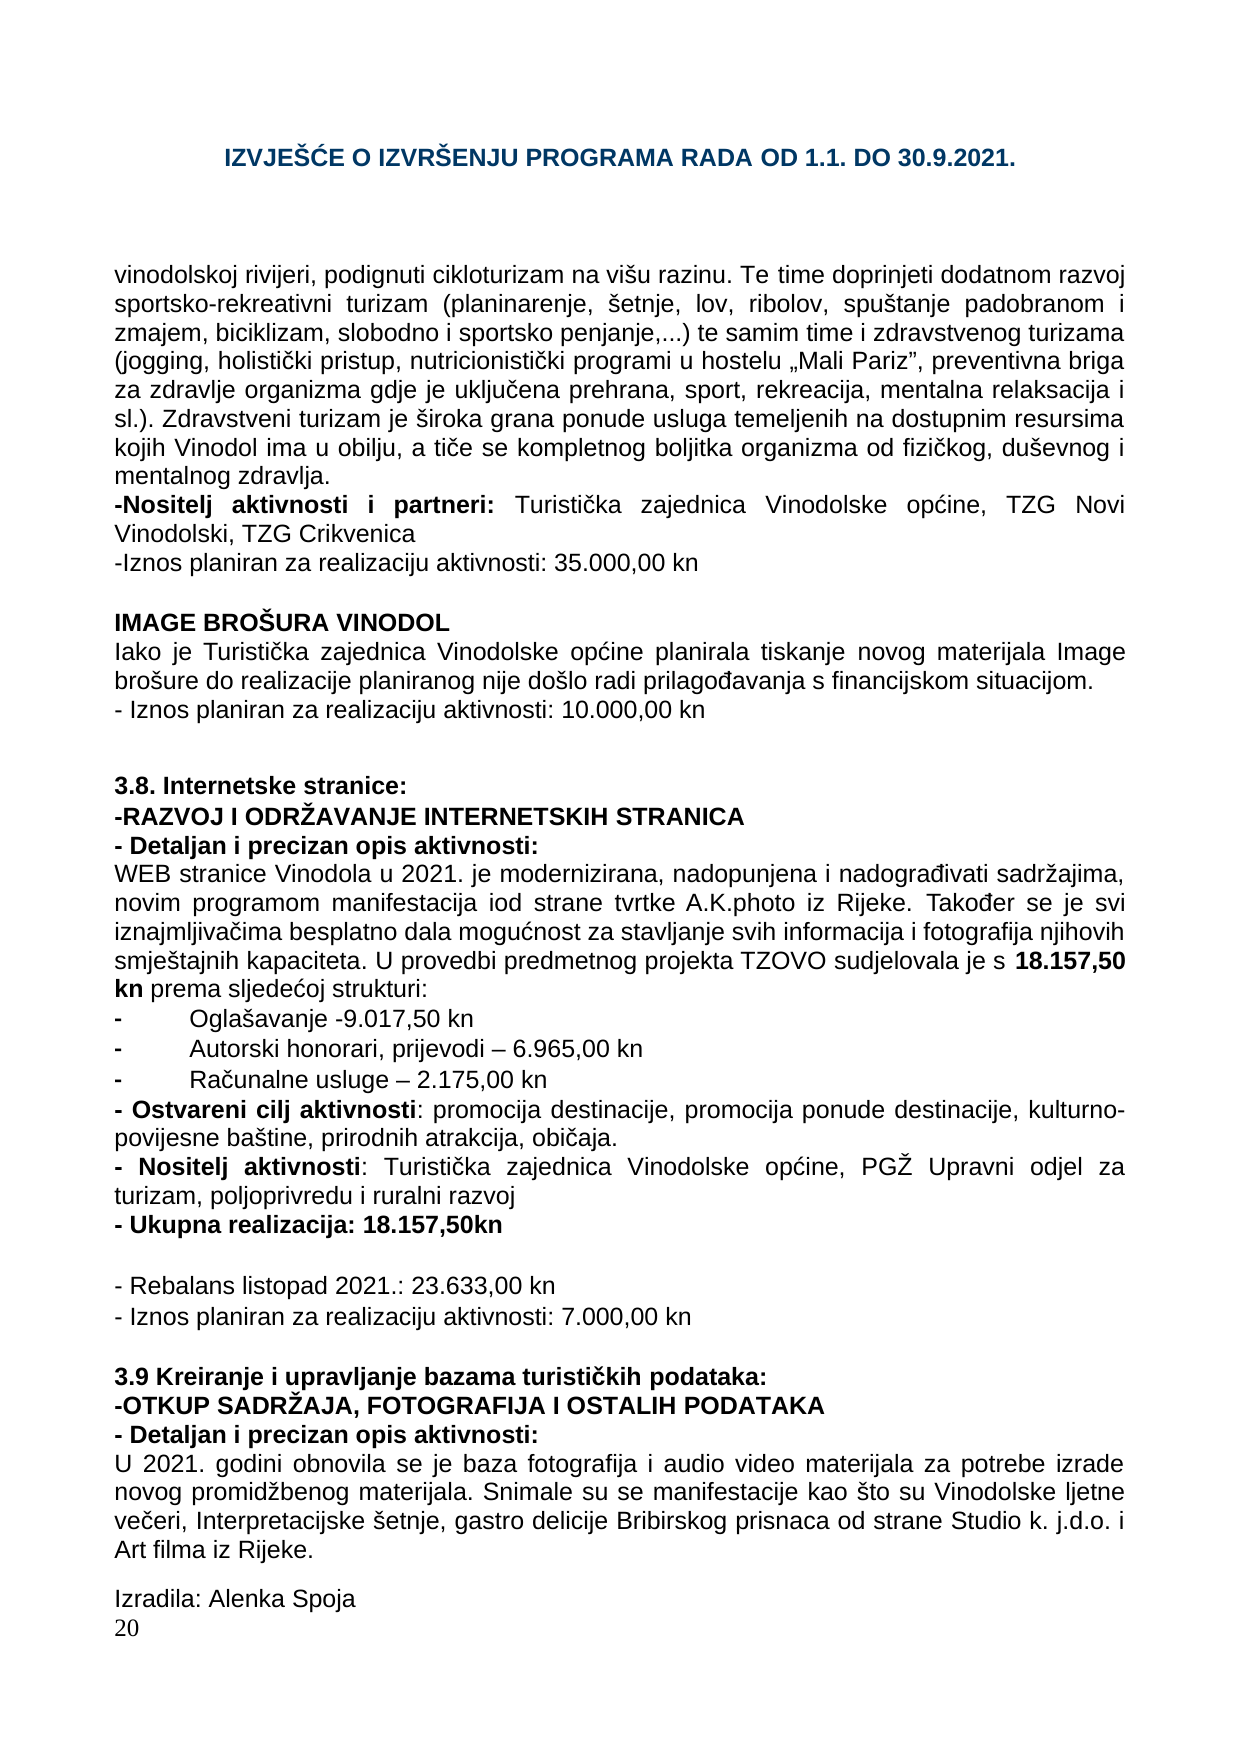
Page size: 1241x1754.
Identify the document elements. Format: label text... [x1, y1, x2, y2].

text - Rebalans listopad 2021.: 23.633,00 kn [114, 1271, 1126, 1300]
text -OTKUP SADRŽAJA, FOTOGRAFIJA I OSTALIH PODATAKA [114, 1391, 1126, 1420]
text - Nositelj aktivnosti: Turistička zajednica Vinodolske općine, PGŽ Upravni odjel za turizam, poljoprivredu i ruralni razvoj [114, 1152, 1126, 1210]
text - Ukupna realizacija: 18.157,50kn [114, 1210, 1126, 1238]
text -RAZVOJ I ODRŽAVANJE INTERNETSKIH STRANICA [114, 802, 1126, 831]
text IMAGE BROŠURA VINODOL [114, 608, 1126, 637]
list Oglašavanje -9.017,50 kn [114, 1003, 1126, 1034]
text - Detaljan i precizan opis aktivnosti: [114, 831, 1126, 859]
text - Iznos planiran za realizaciju aktivnosti: 10.000,00 kn [114, 695, 1126, 723]
text -Nositelj aktivnosti i partneri: Turistička zajednica Vinodolske općine, TZG Novi Vinodolski, TZG Crikvenica [114, 490, 1126, 548]
text U 2021. godini obnovila se je baza fotografija i audio video materijala za potrebe izrade novog promidžbenog materijala. Snimale su se manifestacije kao što su Vinodolske ljetne večeri, Interpretacijske šetnje, gastro delicije Bribirskog prisnaca od strane Studio k. j.d.o. i Art filma iz Rijeke. [114, 1449, 1126, 1564]
list Autorski honorari, prijevodi – 6.965,00 kn [114, 1034, 1126, 1064]
text -Iznos planiran za realizaciju aktivnosti: 35.000,00 kn [114, 548, 1126, 576]
subtitle 3.8. Internetske stranice: [114, 766, 1126, 802]
text - Iznos planiran za realizaciju aktivnosti: 7.000,00 kn [114, 1302, 1126, 1331]
subtitle 3.9 Kreiranje i upravljanje bazama turističkih podataka: [114, 1362, 1126, 1391]
text - Ostvareni cilj aktivnosti: promocija destinacije, promocija ponude destinacije, kulturno-povijesne baštine, prirodnih atrakcija, običaja. [114, 1095, 1126, 1152]
text Iako je Turistička zajednica Vinodolske općine planirala tiskanje novog materijala Image brošure do realizacije planiranog nije došlo radi prilagođavanja s financijskom situacijom. [114, 637, 1126, 695]
text vinodolskoj rivijeri, podignuti cikloturizam na višu razinu. Te time doprinjeti dodatnom razvoj sportsko-rekreativni turizam (planinarenje, šetnje, lov, ribolov, spuštanje padobranom i zmajem, biciklizam, slobodno i sportsko penjanje,...) te samim time i zdravstvenog turizama (jogging, holistički pristup, nutricionistički programi u hostelu „Mali Pariz”, preventivna briga za zdravlje organizma gdje je uključena prehrana, sport, rekreacija, mentalna relaksacija i sl.). Zdravstveni turizam je široka grana ponude usluga temeljenih na dostupnim resursima kojih Vinodol ima u obilju, a tiče se kompletnog boljitka organizma od fizičkog, duševnog i mentalnog zdravlja. [114, 260, 1126, 490]
list Računalne usluge – 2.175,00 kn [114, 1064, 1126, 1095]
text - Detaljan i precizan opis aktivnosti: [114, 1420, 1126, 1449]
text WEB stranice Vinodola u 2021. je modernizirana, nadopunjena i nadograđivati sadržajima, novim programom manifestacija iod strane tvrtke A.K.photo iz Rijeke. Također se je svi iznajmljivačima besplatno dala mogućnost za stavljanje svih informacija i fotografija njihovih smještajnih kapaciteta. U provedbi predmetnog projekta TZOVO sudjelovala je s 18.157,50 kn prema sljedećoj strukturi: [114, 859, 1126, 1003]
